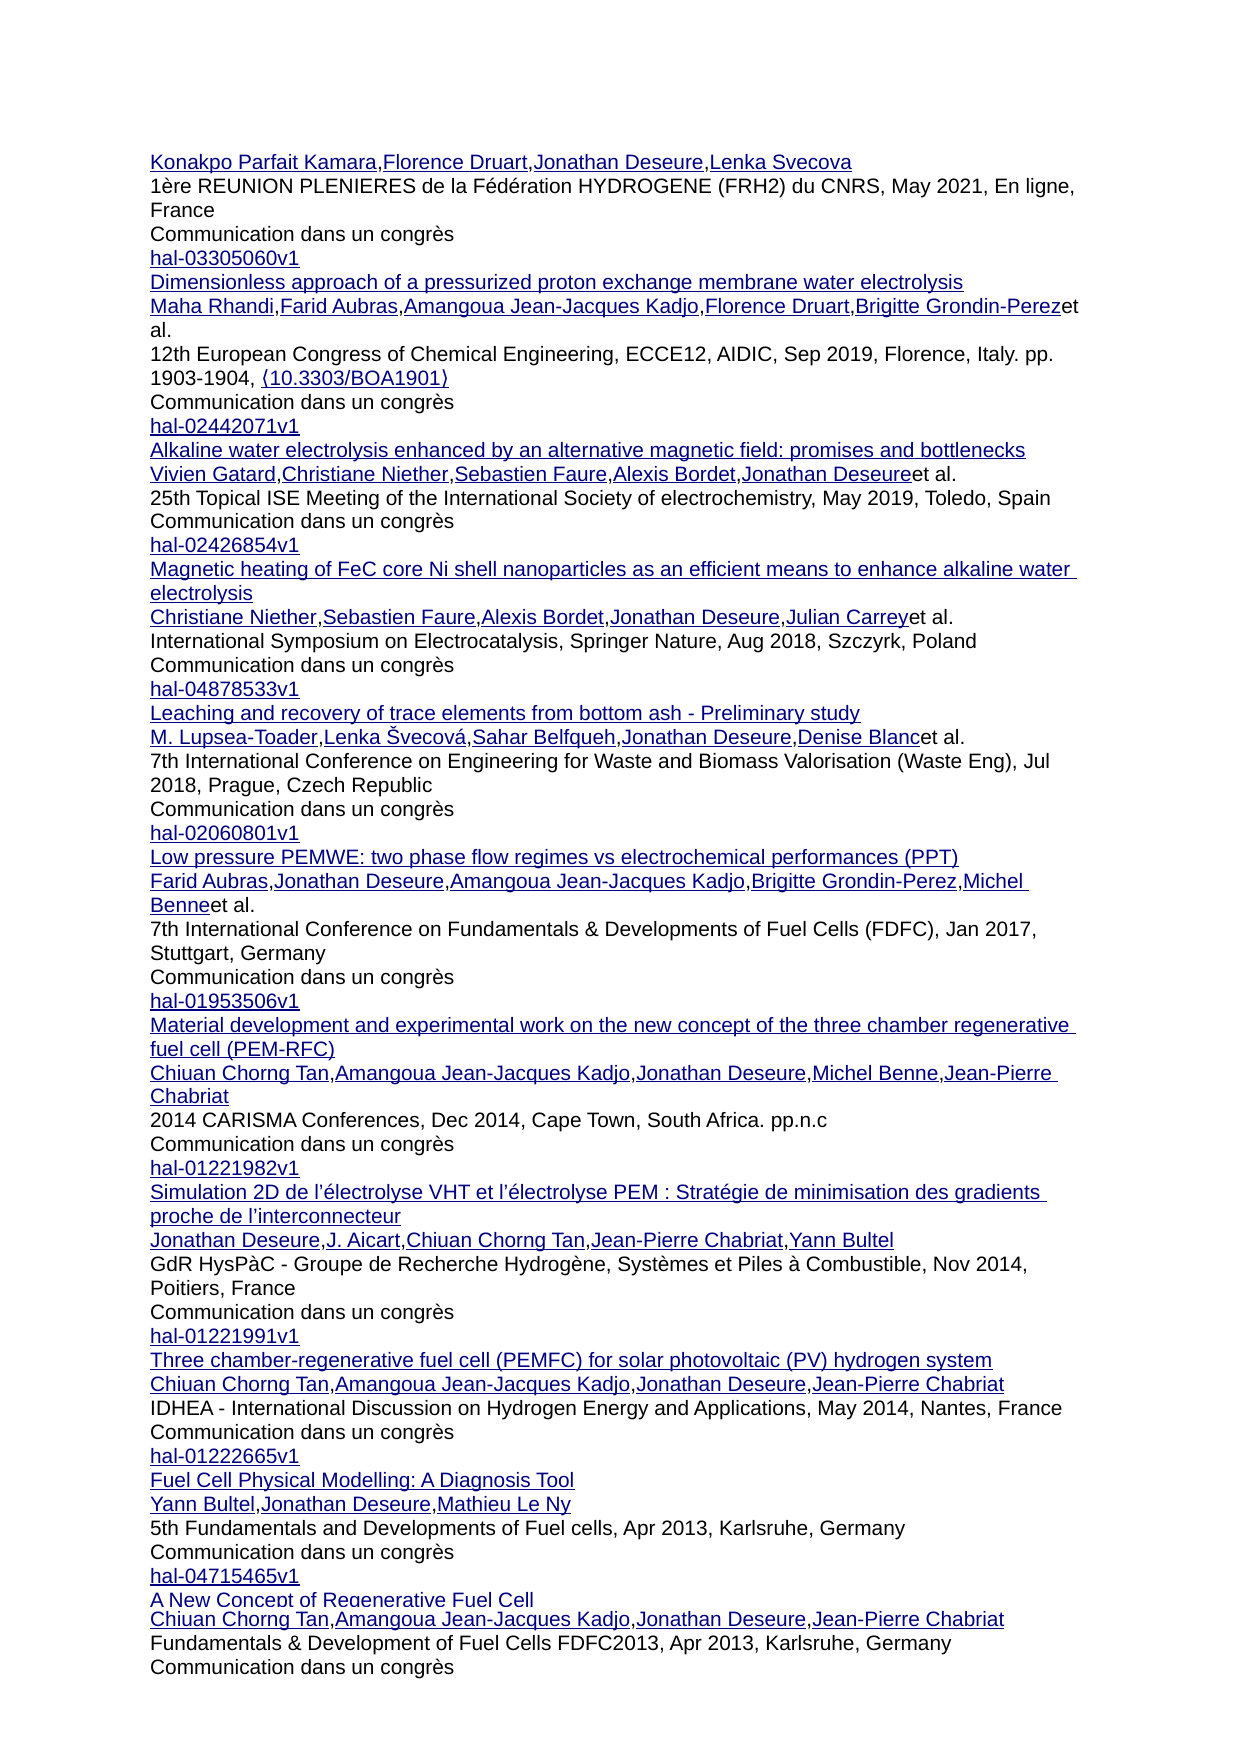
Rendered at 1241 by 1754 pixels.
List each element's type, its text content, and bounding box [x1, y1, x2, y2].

table_cell Fuel Cell Physical Modelling: A Diagnosis Tool Yann Bultel,Jonathan Deseure,Mathieu Le Ny 5th Fundamentals and Developments of Fuel cells, Apr 2013, Karlsruhe, Germany Communication dans un congrès hal-04715465v1 [150, 1468, 1090, 1587]
table_cell Low pressure PEMWE: two phase flow regimes vs electrochemical performances (PPT) Farid Aubras,Jonathan Deseure,Amangoua Jean-Jacques Kadjo,Brigitte Grondin-Perez,Michel Benneet al. 7th International Conference on Fundamentals & Developments of Fuel Cells (FDFC), Jan 2017, Stuttgart, Germany Communication dans un congrès hal-01953506v1 [150, 845, 1090, 1012]
table_cell Dimensionless approach of a pressurized proton exchange membrane water electrolysis Maha Rhandi,Farid Aubras,Amangoua Jean-Jacques Kadjo,Florence Druart,Brigitte Grondin-Perezet al. 12th European Congress of Chemical Engineering, ECCE12, AIDIC, Sep 2019, Florence, Italy. pp. 1903-1904, ⟨10.3303/BOA1901⟩ Communication dans un congrès hal-02442071v1 [150, 270, 1090, 437]
table_cell Leaching and recovery of trace elements from bottom ash - Preliminary study M. Lupsea-Toader,Lenka Švecová,Sahar Belfqueh,Jonathan Deseure,Denise Blancet al. 7th International Conference on Engineering for Waste and Biomass Valorisation (Waste Eng), Jul 2018, Prague, Czech Republic Communication dans un congrès hal-02060801v1 [150, 701, 1090, 845]
table_cell Konakpo Parfait Kamara,Florence Druart,Jonathan Deseure,Lenka Svecova 1ère REUNION PLENIERES de la Fédération HYDROGENE (FRH2) du CNRS, May 2021, En ligne, France Communication dans un congrès hal-03305060v1 [150, 150, 1090, 270]
table_cell Material development and experimental work on the new concept of the three chamber regenerative fuel cell (PEM-RFC) Chiuan Chorng Tan,Amangoua Jean-Jacques Kadjo,Jonathan Deseure,Michel Benne,Jean-Pierre Chabriat 2014 CARISMA Conferences, Dec 2014, Cape Town, South Africa. pp.n.c Communication dans un congrès hal-01221982v1 [150, 1013, 1090, 1180]
table_cell Magnetic heating of FeC core Ni shell nanoparticles as an efficient means to enhance alkaline water electrolysis Christiane Niether,Sebastien Faure,Alexis Bordet,Jonathan Deseure,Julian Carreyet al. International Symposium on Electrocatalysis, Springer Nature, Aug 2018, Szczyrk, Poland Communication dans un congrès hal-04878533v1 [150, 557, 1090, 701]
table_cell Three chamber-regenerative fuel cell (PEMFC) for solar photovoltaic (PV) hydrogen system Chiuan Chorng Tan,Amangoua Jean-Jacques Kadjo,Jonathan Deseure,Jean-Pierre Chabriat IDHEA - International Discussion on Hydrogen Energy and Applications, May 2014, Nantes, France Communication dans un congrès hal-01222665v1 [150, 1348, 1090, 1468]
table_cell Simulation 2D de l’électrolyse VHT et l’électrolyse PEM : Stratégie de minimisation des gradients proche de l’interconnecteur Jonathan Deseure,J. Aicart,Chiuan Chorng Tan,Jean-Pierre Chabriat,Yann Bultel GdR HysPàC - Groupe de Recherche Hydrogène, Systèmes et Piles à Combustible, Nov 2014, Poitiers, France Communication dans un congrès hal-01221991v1 [150, 1180, 1090, 1348]
table_cell Alkaline water electrolysis enhanced by an alternative magnetic field: promises and bottlenecks Vivien Gatard,Christiane Niether,Sebastien Faure,Alexis Bordet,Jonathan Deseureet al. 25th Topical ISE Meeting of the International Society of electrochemistry, May 2019, Toledo, Spain Communication dans un congrès hal-02426854v1 [150, 438, 1090, 557]
table_cell A New Concept of Regenerative Fuel Cell Chiuan Chorng Tan,Amangoua Jean-Jacques Kadjo,Jonathan Deseure,Jean-Pierre Chabriat Fundamentals & Development of Fuel Cells FDFC2013, Apr 2013, Karlsruhe, Germany Communication dans un congrès [150, 1588, 1090, 1679]
